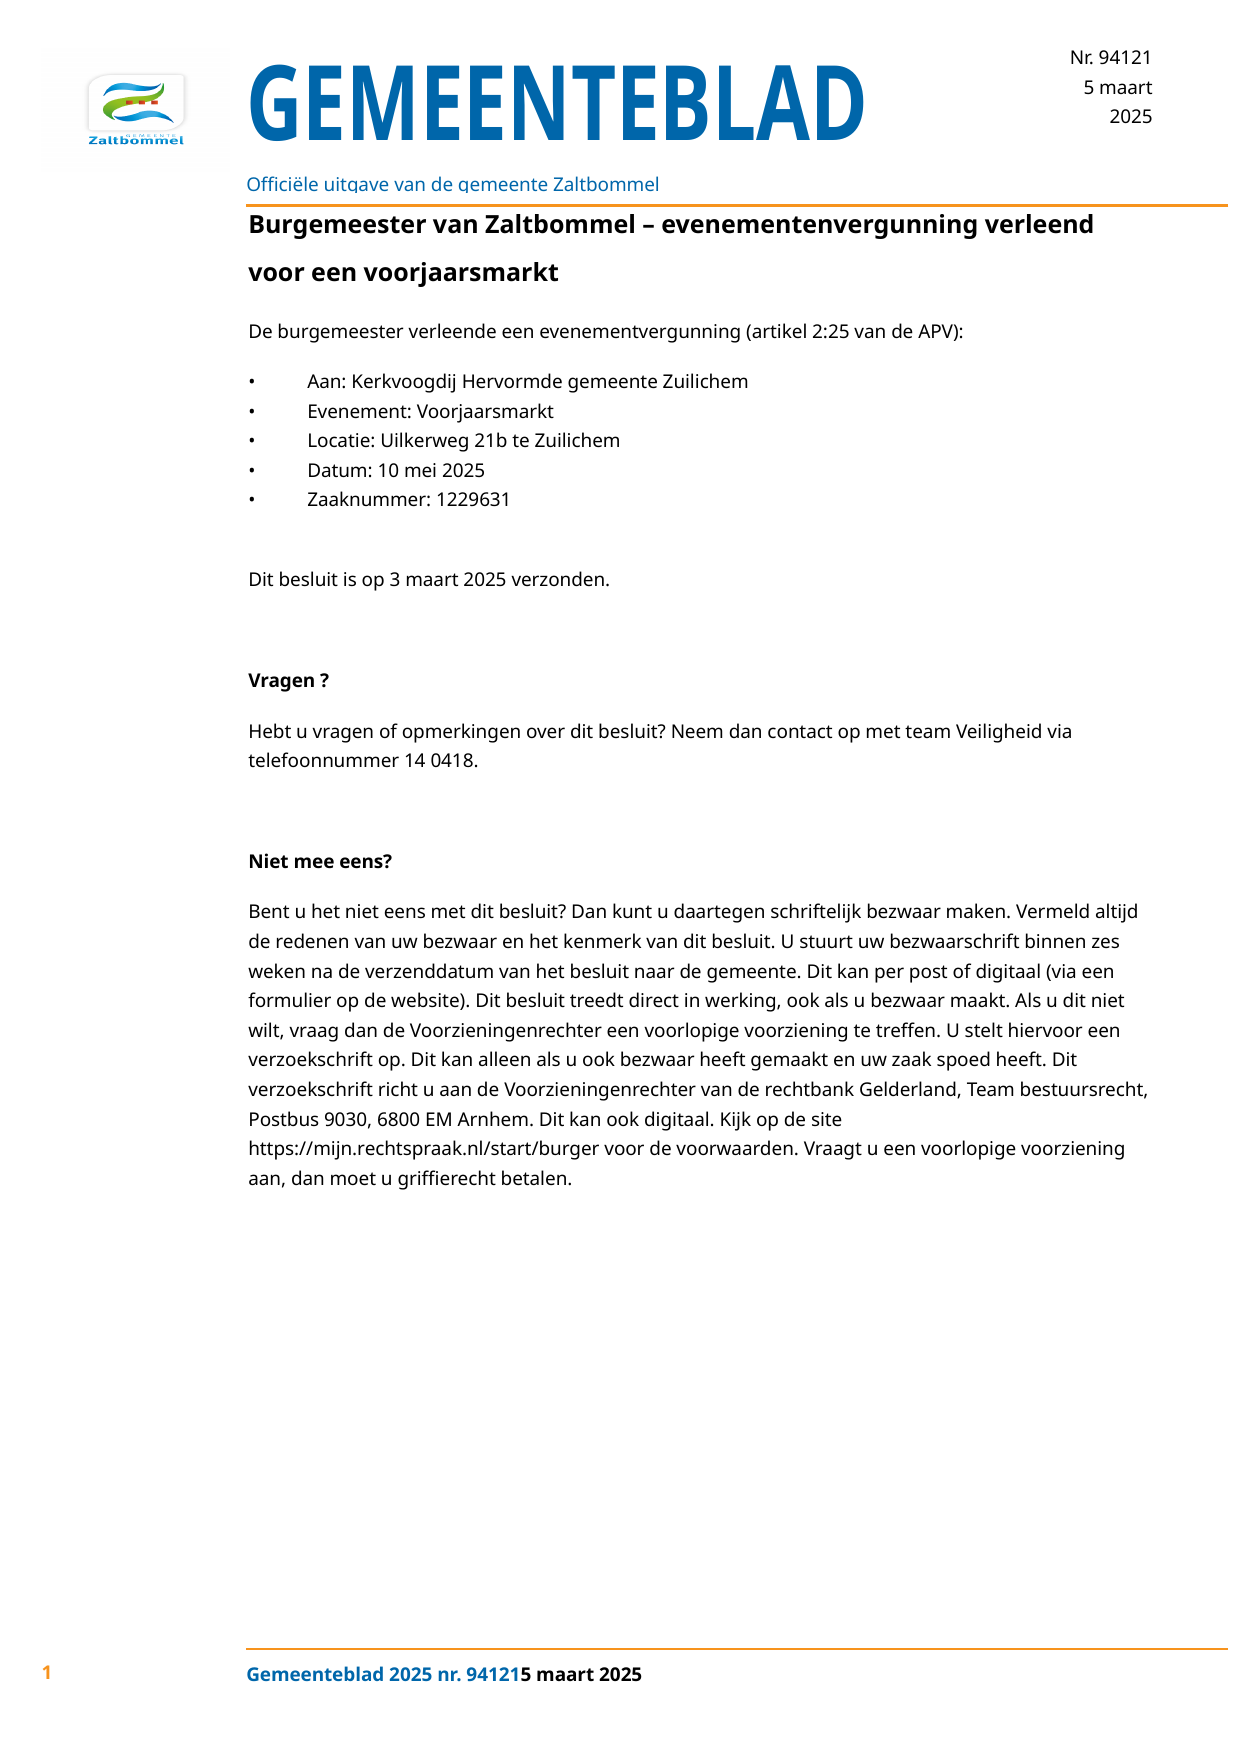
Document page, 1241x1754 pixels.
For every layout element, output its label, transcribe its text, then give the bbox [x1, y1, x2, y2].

text Dit besluit is op 3 maart 2025 verzonden. [248, 567, 1152, 592]
list Locatie: Uilkerweg 21b te Zuilichem [248, 427, 1152, 453]
text De burgemeester verleende een evenementvergunning (artikel 2:25 van de APV): [248, 318, 1152, 344]
text Hebt u vragen of opmerkingen over dit besluit? Neem dan contact op met team Veiligheid via telefoonnummer 14 0418. [248, 718, 1152, 773]
list Zaaknummer: 1229631 [248, 487, 1152, 512]
list Evenement: Voorjaarsmarkt [248, 398, 1152, 424]
list Datum: 10 mei 2025 [248, 457, 1152, 483]
list Aan: Kerkvoogdij Hervormde gemeente Zuilichem [248, 368, 1152, 394]
text Burgemeester van Zaltbommel – evenementenvergunning verleend voor een voorjaarsmarkt [248, 207, 1152, 288]
text Vragen ? [248, 667, 1152, 693]
text Bent u het niet eens met dit besluit? Dan kunt u daartegen schriftelijk bezwaar maken. Vermeld altijd de redenen van uw bezwaar en het kenmerk van dit besluit. U stuurt uw bezwaarschrift binnen zes weken na de verzenddatum van het besluit naar de gemeente. Dit kan per post of digitaal (via een formulier op de website). Dit besluit treedt direct in werking, ook als u bezwaar maakt. Als u dit niet wilt, vraag dan de Voorzieningenrechter een voorlopige voorziening te treffen. U stelt hiervoor een verzoekschrift op. Dit kan alleen als u ook bezwaar heeft gemaakt en uw zaak spoed heeft. Dit verzoekschrift richt u aan de Voorzieningenrechter van de rechtbank Gelderland, Team bestuursrecht, Postbus 9030, 6800 EM Arnhem. Dit kan ook digitaal. Kijk op de site https://mijn.rechtspraak.nl/start/burger voor de voorwaarden. Vraagt u een voorlopige voorziening aan, dan moet u griffierecht betalen. [248, 899, 1152, 1191]
picture [41, 47, 231, 172]
text Niet mee eens? [248, 848, 1152, 874]
